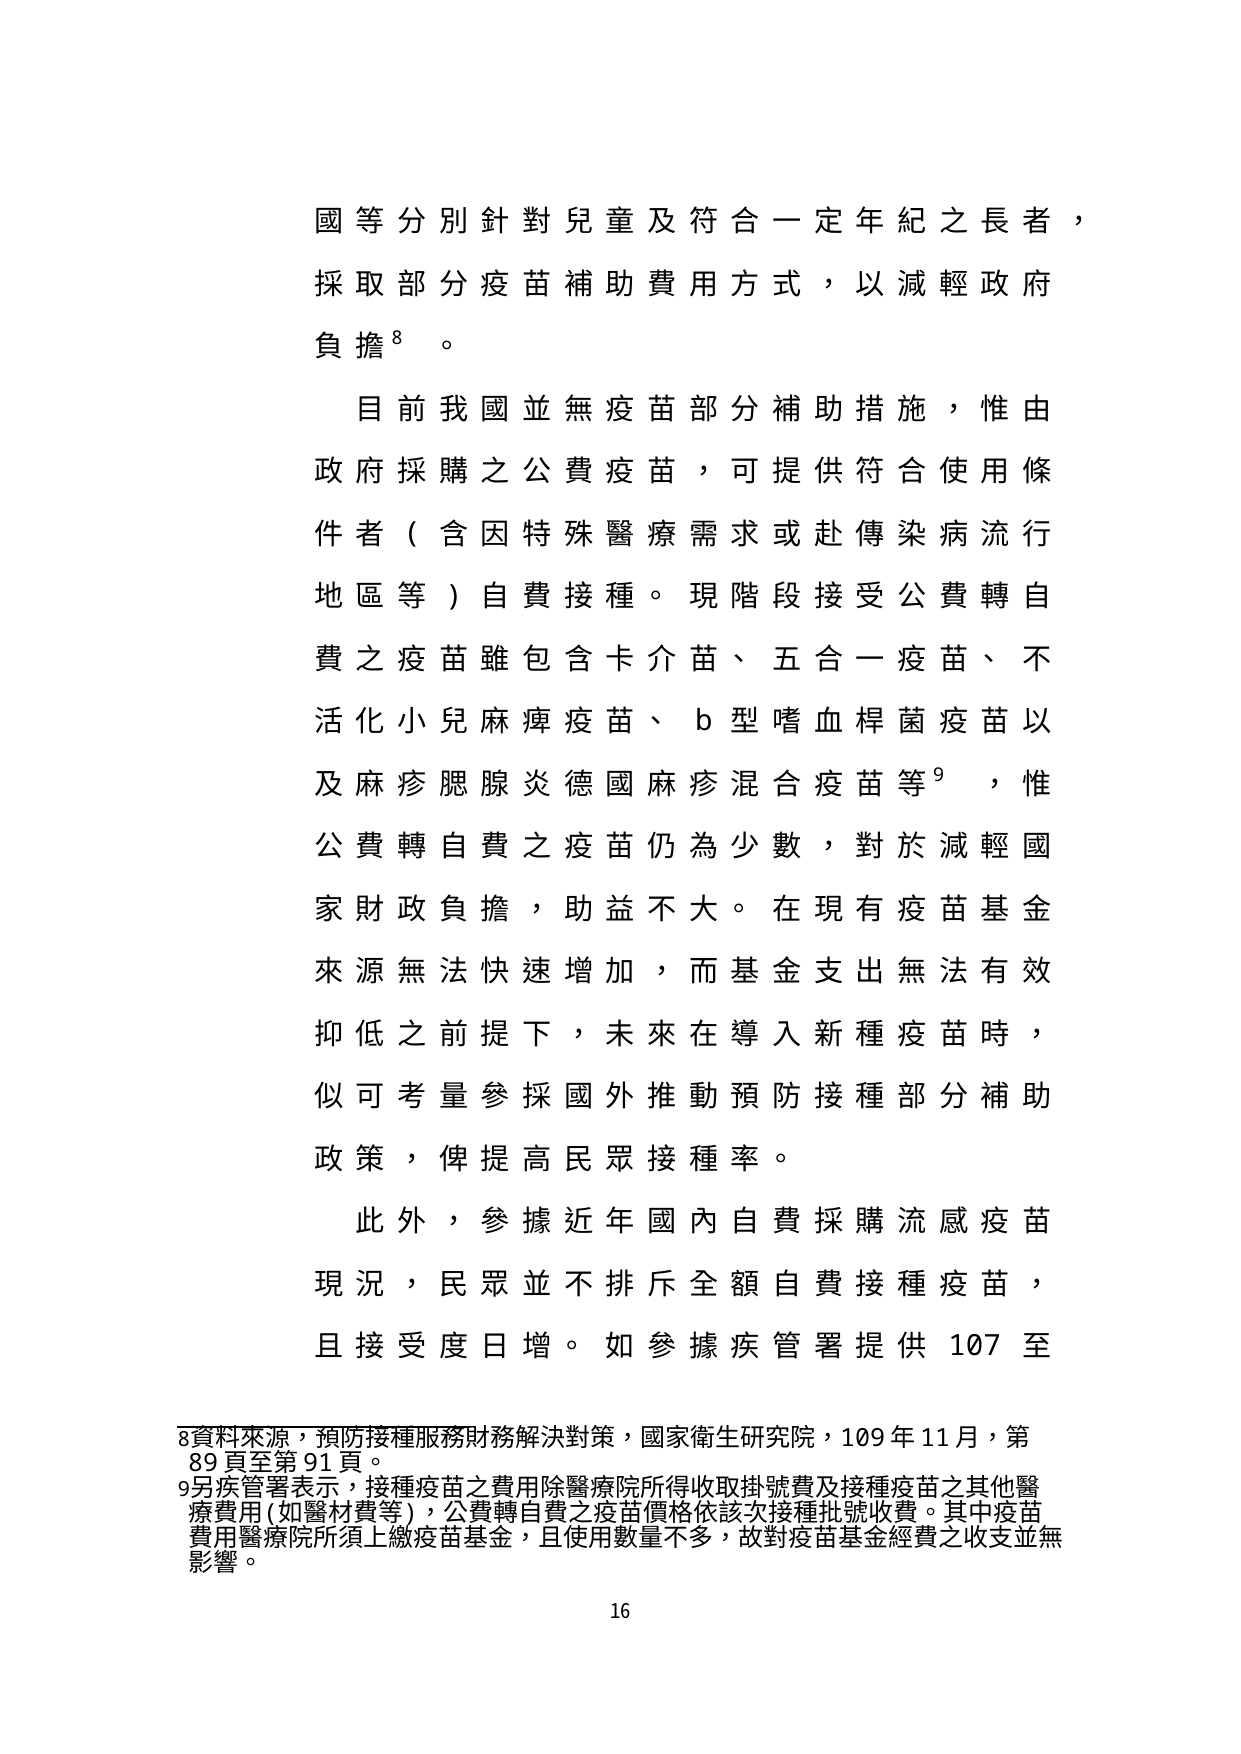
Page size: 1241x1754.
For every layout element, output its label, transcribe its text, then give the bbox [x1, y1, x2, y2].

text 此外，參據近年國內自費採購流感疫苗現況，民眾並不排斥全額自費接種疫苗，且接受度日增。如參據疾管署提供107至109年採購流感疫苗情形，不論疫苗廠牌及生產國別，自費與公費流感疫苗之採購數量皆呈逐年增加趨勢(詳表3-4-4)，顯示只要民眾認同接種疫苗之效果，即使須全額自費接種，多數民眾仍能接受。此外，推動預防接種部分補助政策，除有助於不同廠牌疫苗並存於市場，提供民眾不同選擇外，亦可使各疫苗廠持續進行價格競爭，並有助於確保疫苗貨源之穩定。 [271, 1177, 1058, 1365]
text 隨著新型及高昂疫苗紛紛上市，疫苗接種成本與日俱增，以國內幼兒公費疫苗為例，100年至106年每位幼兒接種之疫苗價格由1,700元上漲至1萬3,820元，成長近8倍。面對逐年高漲之接種費用，目前已有部分國家研議或採行預防接種之部分或共同負擔制度，如新加坡、香港及韓國等分別針對兒童及符合一定年紀之長者，採取部分疫苗補助費用方式，以減輕政府負擔。 [271, 177, 1058, 365]
text 另疾管署表示，接種疫苗之費用除醫療院所得收取掛號費及接種疫苗之其他醫療費用(如醫材費等)，公費轉自費之疫苗價格依該次接種批號收費。其中疫苗費用醫療院所須上繳疫苗基金，且使用數量不多，故對疫苗基金經費之收支並無影響。 [177, 1477, 1063, 1577]
text 目前我國並無疫苗部分補助措施，惟由政府採購之公費疫苗，可提供符合使用條件者(含因特殊醫療需求或赴傳染病流行地區等)自費接種。現階段接受公費轉自費之疫苗雖包含卡介苗、五合一疫苗、不活化小兒麻痺疫苗、b型嗜血桿菌疫苗以及麻疹腮腺炎德國麻疹混合疫苗等，惟公費轉自費之疫苗仍為少數，對於減輕國家財政負擔，助益不大。在現有疫苗基金來源無法快速增加，而基金支出無法有效抑低之前提下，未來在導入新種疫苗時，似可考量參採國外推動預防接種部分補助政策，俾提高民眾接種率。 [271, 365, 1058, 1177]
text 資料來源，預防接種服務財務解決對策，國家衛生研究院，109年11月，第89頁至第91頁。 [177, 1427, 1063, 1477]
